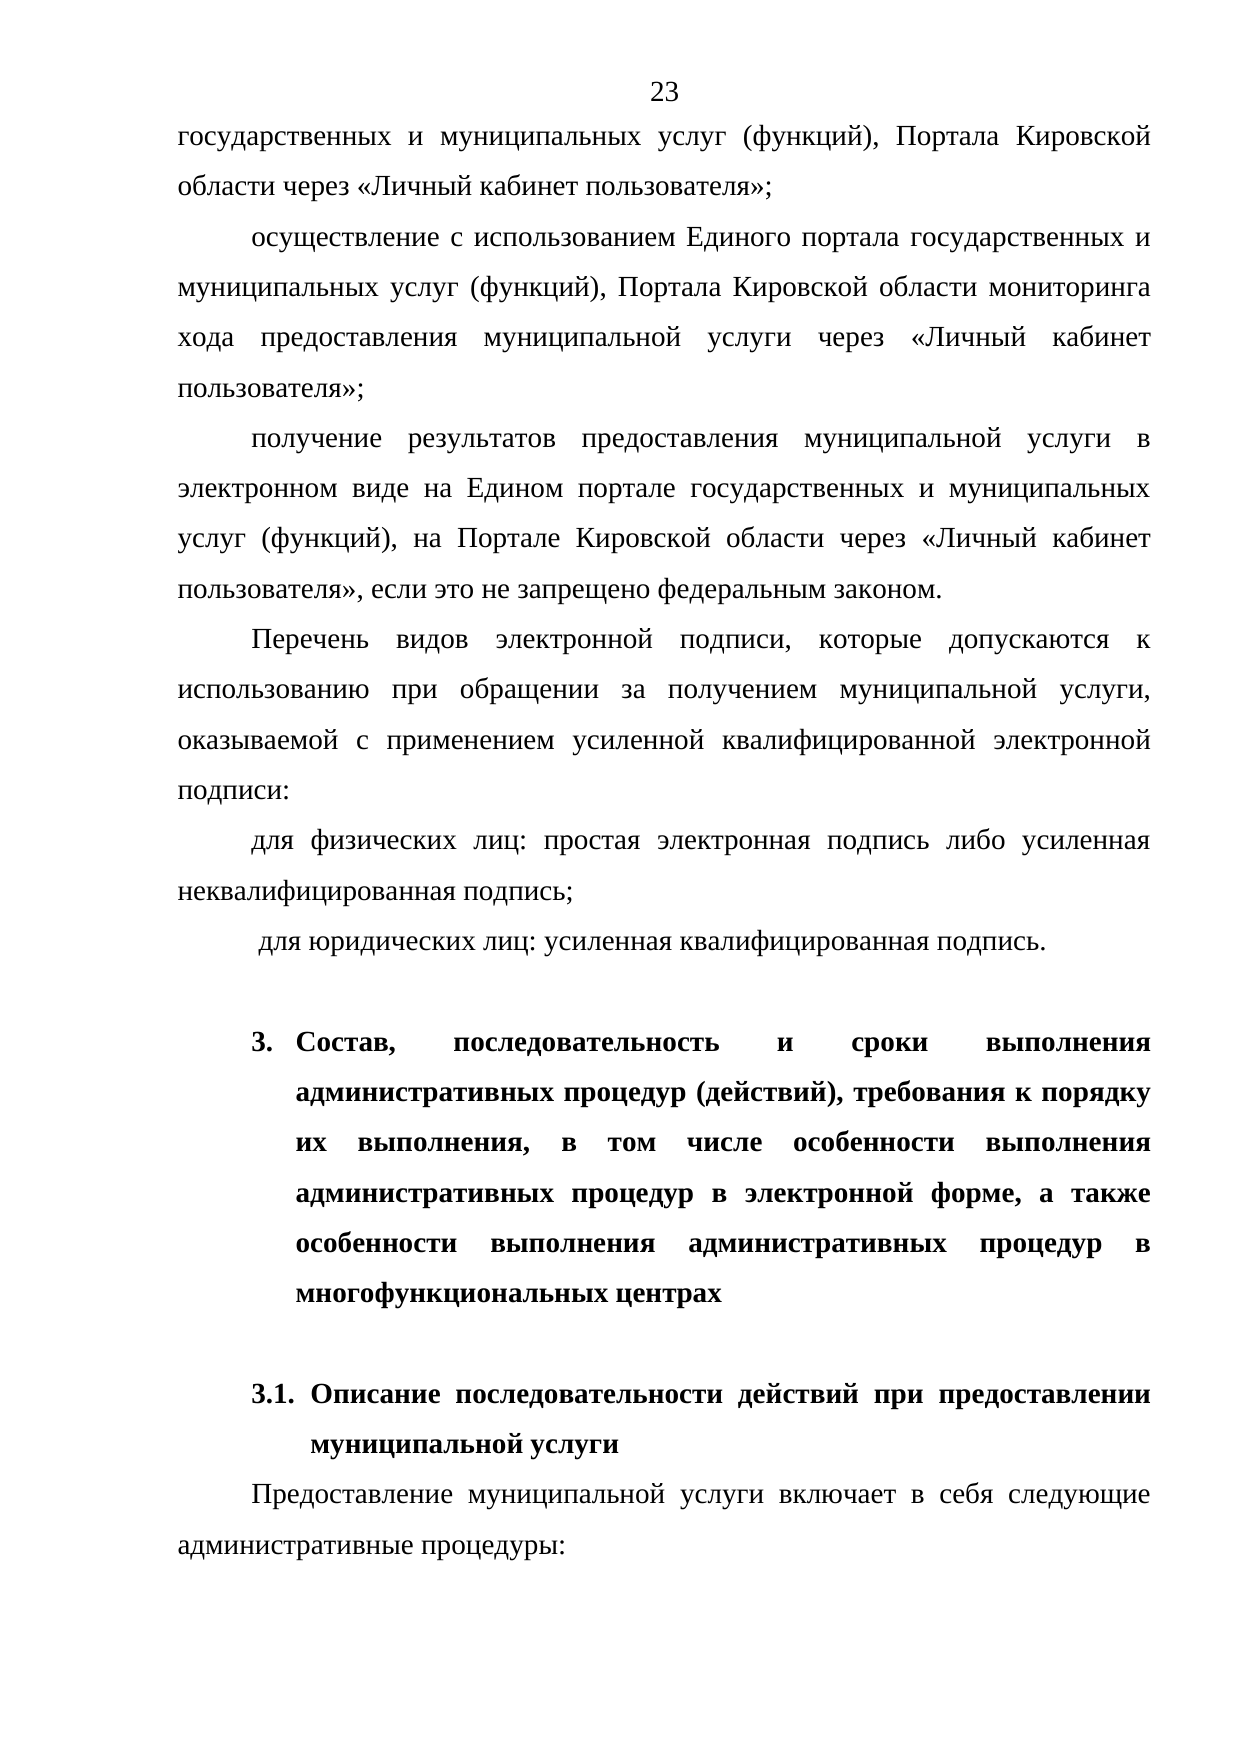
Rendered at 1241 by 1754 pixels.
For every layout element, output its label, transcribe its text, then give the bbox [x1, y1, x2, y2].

text 3.1. Описание последовательности действий при предоставлении муниципальной услуги [251, 1376, 1152, 1460]
text для юридических лиц: усиленная квалифицированная подпись. [177, 923, 1152, 957]
text Предоставление муниципальной услуги включает в себя следующие административные процедуры: [177, 1477, 1152, 1560]
text получение результатов предоставления муниципальной услуги в электронном виде на Едином портале государственных и муниципальных услуг (функций), на Портале Кировской области через «Личный кабинет пользователя», если это не запрещено федеральным законом. [177, 420, 1152, 604]
text 3. Состав, последовательность и сроки выполнения административных процедур (действий), требования к порядку их выполнения, в том числе особенности выполнения административных процедур в электронной форме, а также особенности выполнения административных процедур в многофункциональных центрах [251, 1024, 1152, 1309]
text государственных и муниципальных услуг (функций), Портала Кировской области через «Личный кабинет пользователя»; [177, 118, 1152, 202]
text Перечень видов электронной подписи, которые допускаются к использованию при обращении за получением муниципальной услуги, оказываемой с применением усиленной квалифицированной электронной подписи: [177, 621, 1152, 806]
text осуществление с использованием Единого портала государственных и муниципальных услуг (функций), Портала Кировской области мониторинга хода предоставления муниципальной услуги через «Личный кабинет пользователя»; [177, 219, 1152, 403]
text для физических лиц: простая электронная подпись либо усиленная неквалифицированная подпись; [177, 822, 1152, 906]
